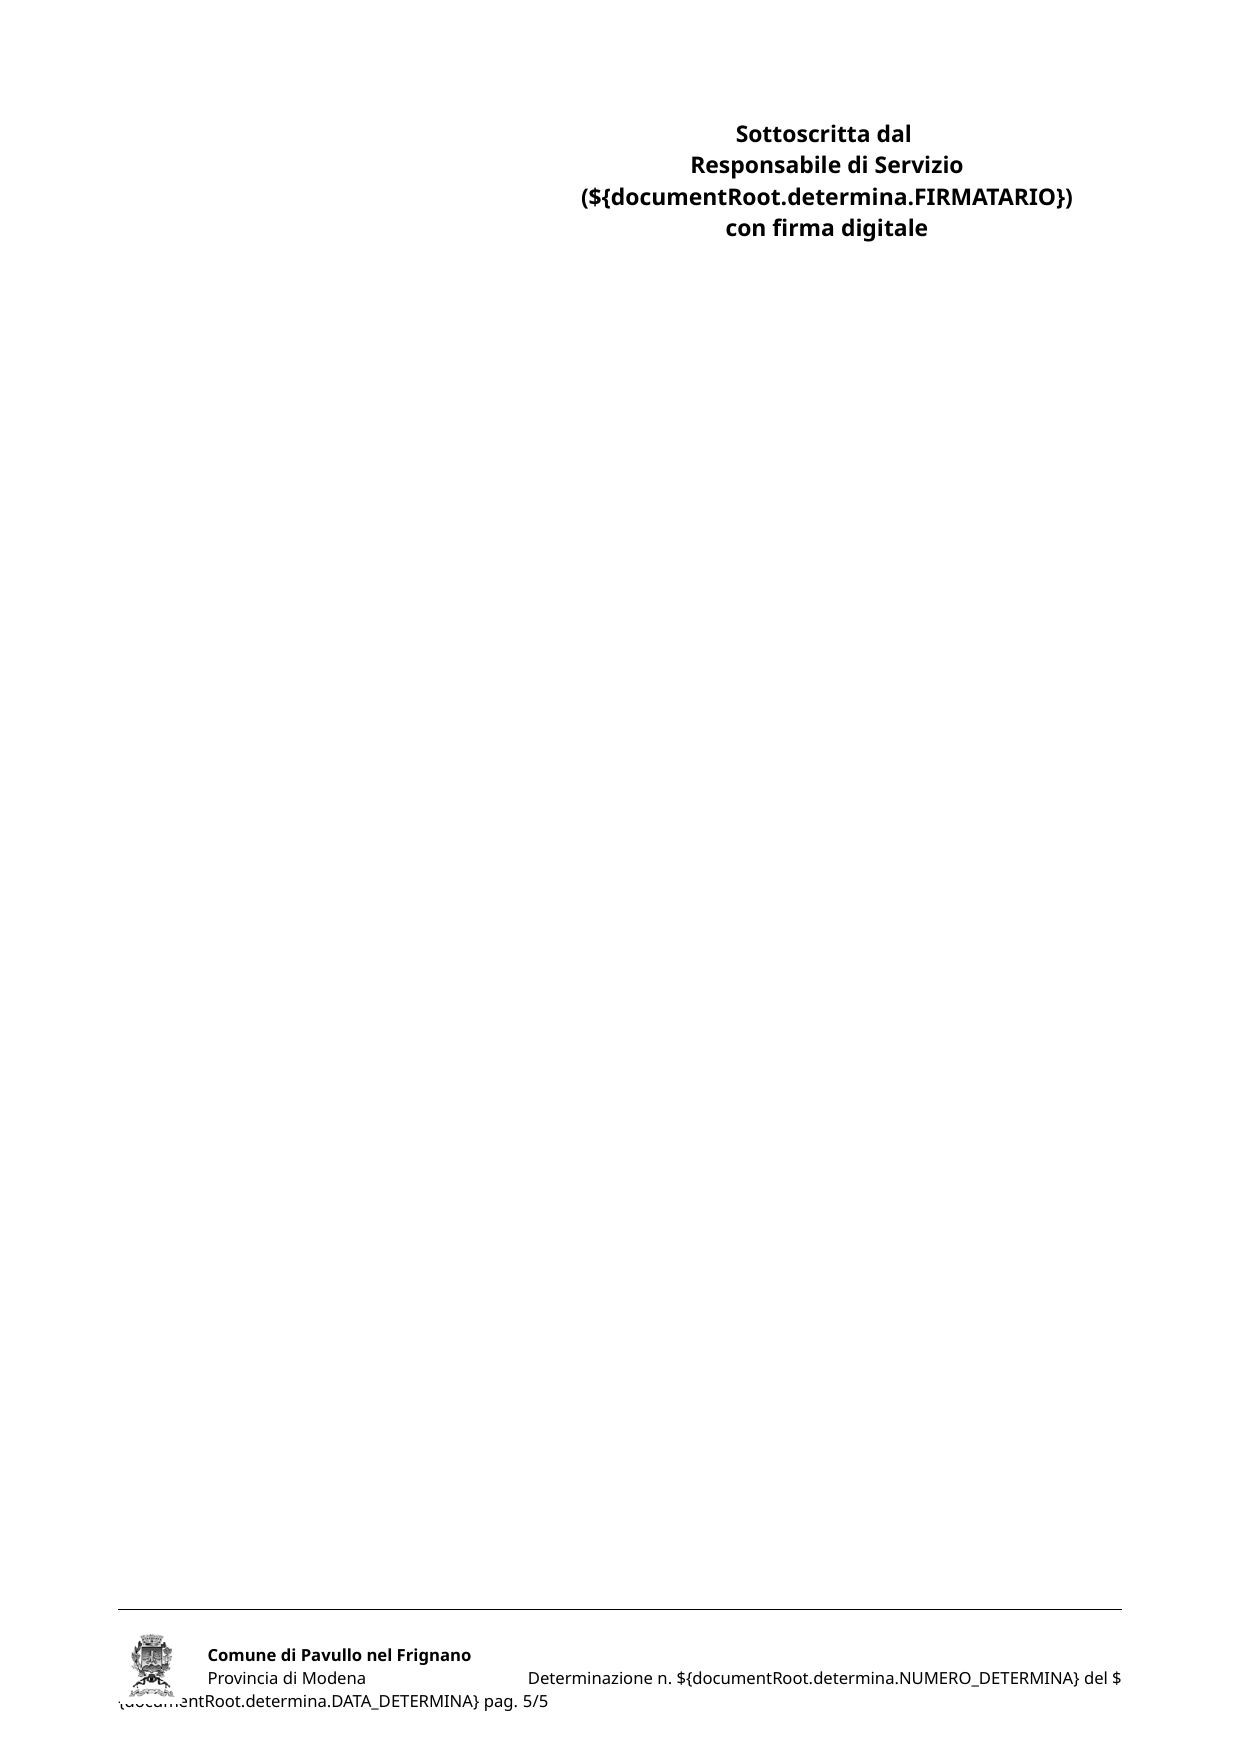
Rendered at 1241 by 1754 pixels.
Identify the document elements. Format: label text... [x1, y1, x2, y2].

text con firma digitale [532, 212, 1122, 243]
text (${documentRoot.determina.FIRMATARIO}) [532, 181, 1122, 212]
picture [120, 1631, 183, 1704]
text Sottoscritta dal [532, 118, 1122, 149]
text Responsabile di Servizio [532, 149, 1122, 181]
